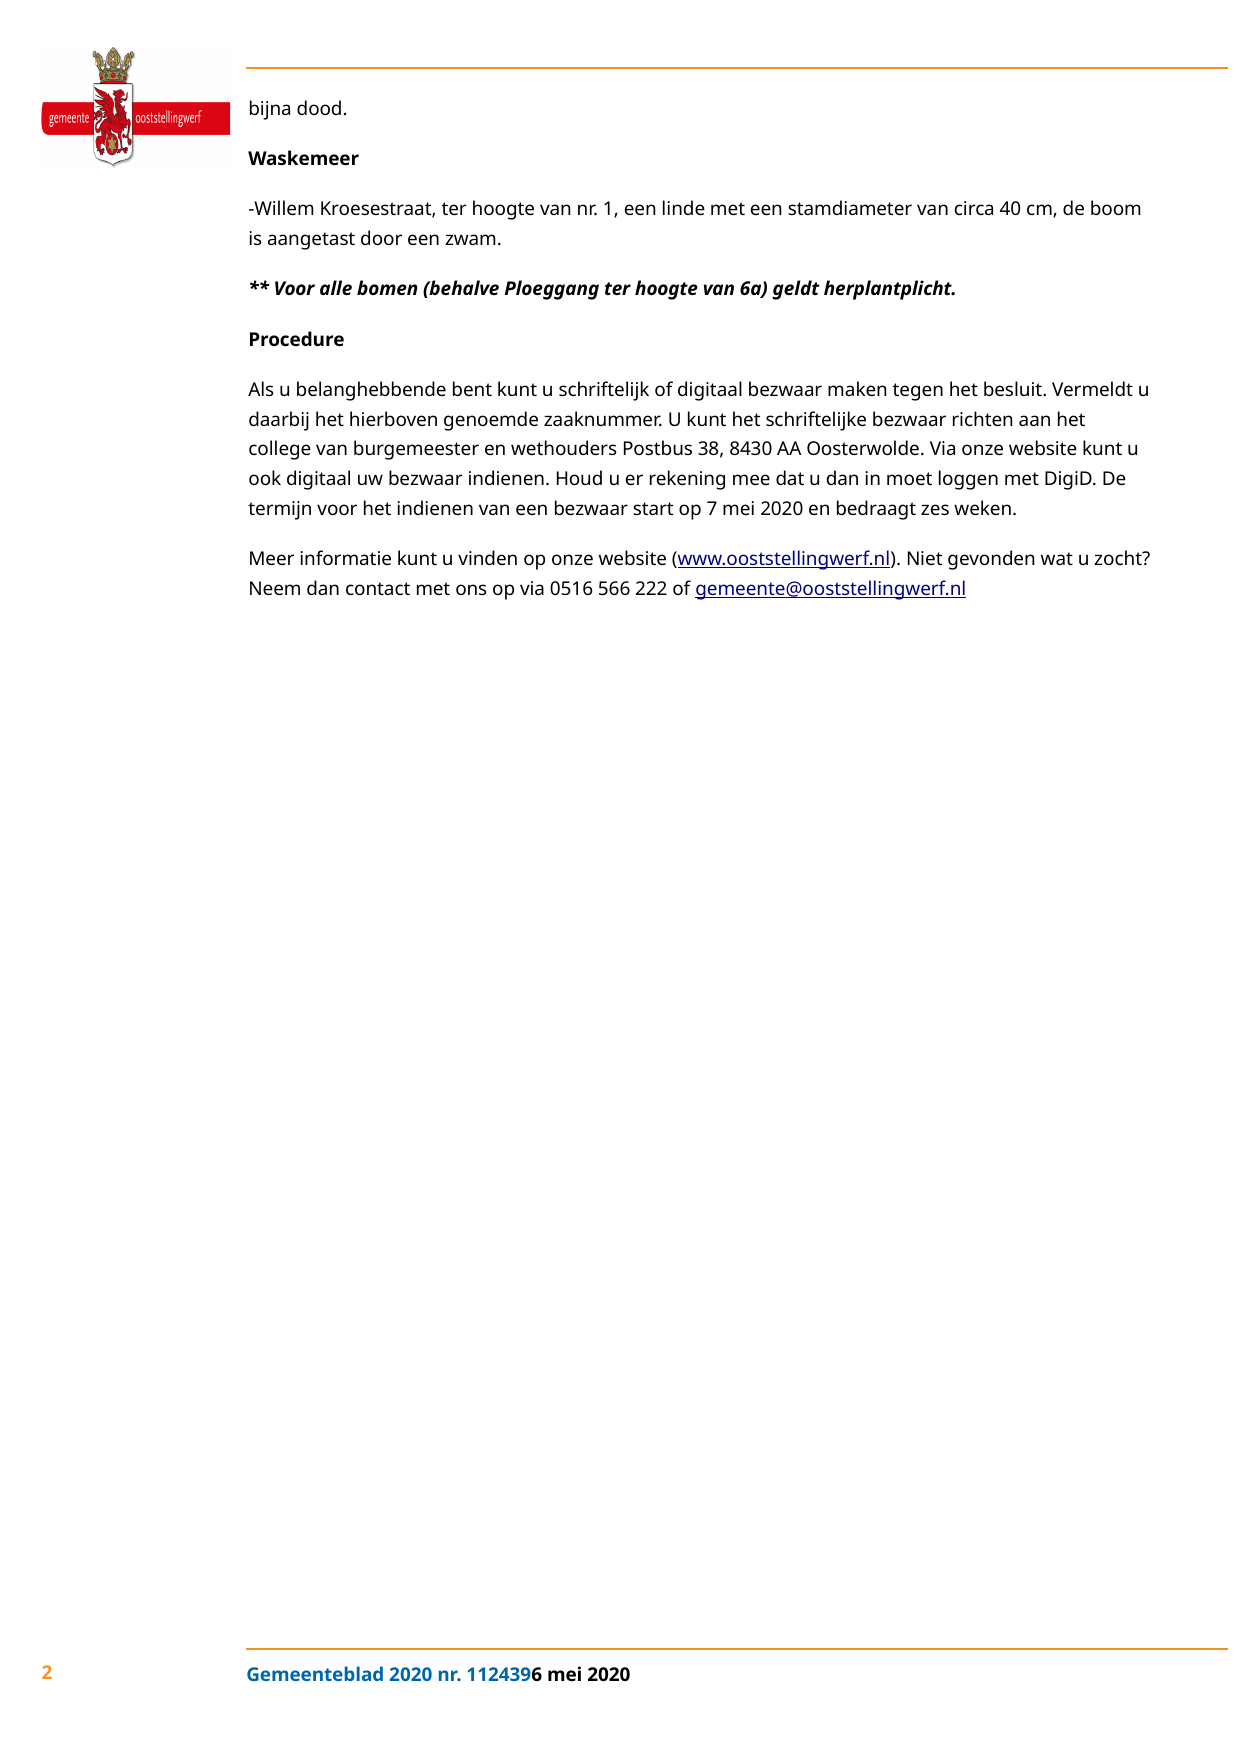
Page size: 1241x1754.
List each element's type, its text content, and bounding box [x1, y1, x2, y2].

text Waskemeer [248, 145, 1152, 171]
picture [41, 47, 231, 172]
text ** Voor alle bomen (behalve Ploeggang ter hoogte van 6a) geldt herplantplicht. [248, 276, 1152, 301]
text -Willem Kroesestraat, ter hoogte van nr. 1, een linde met een stamdiameter van circa 40 cm, de boom is aangetast door een zwam. [248, 196, 1152, 251]
text bijna dood. [248, 95, 1152, 121]
text Als u belanghebbende bent kunt u schriftelijk of digitaal bezwaar maken tegen het besluit. Vermeldt u daarbij het hierboven genoemde zaaknummer. U kunt het schriftelijke bezwaar richten aan het college van burgemeester en wethouders Postbus 38, 8430 AA Oosterwolde. Via onze website kunt u ook digitaal uw bezwaar indienen. Houd u er rekening mee dat u dan in moet loggen met DigiD. De termijn voor het indienen van een bezwaar start op 7 mei 2020 en bedraagt zes weken. [248, 376, 1152, 521]
text Procedure [248, 326, 1152, 352]
text Meer informatie kunt u vinden op onze website (www.ooststellingwerf.nl). Niet gevonden wat u zocht? Neem dan contact met ons op via 0516 566 222 of gemeente@ooststellingwerf.nl [248, 545, 1152, 601]
